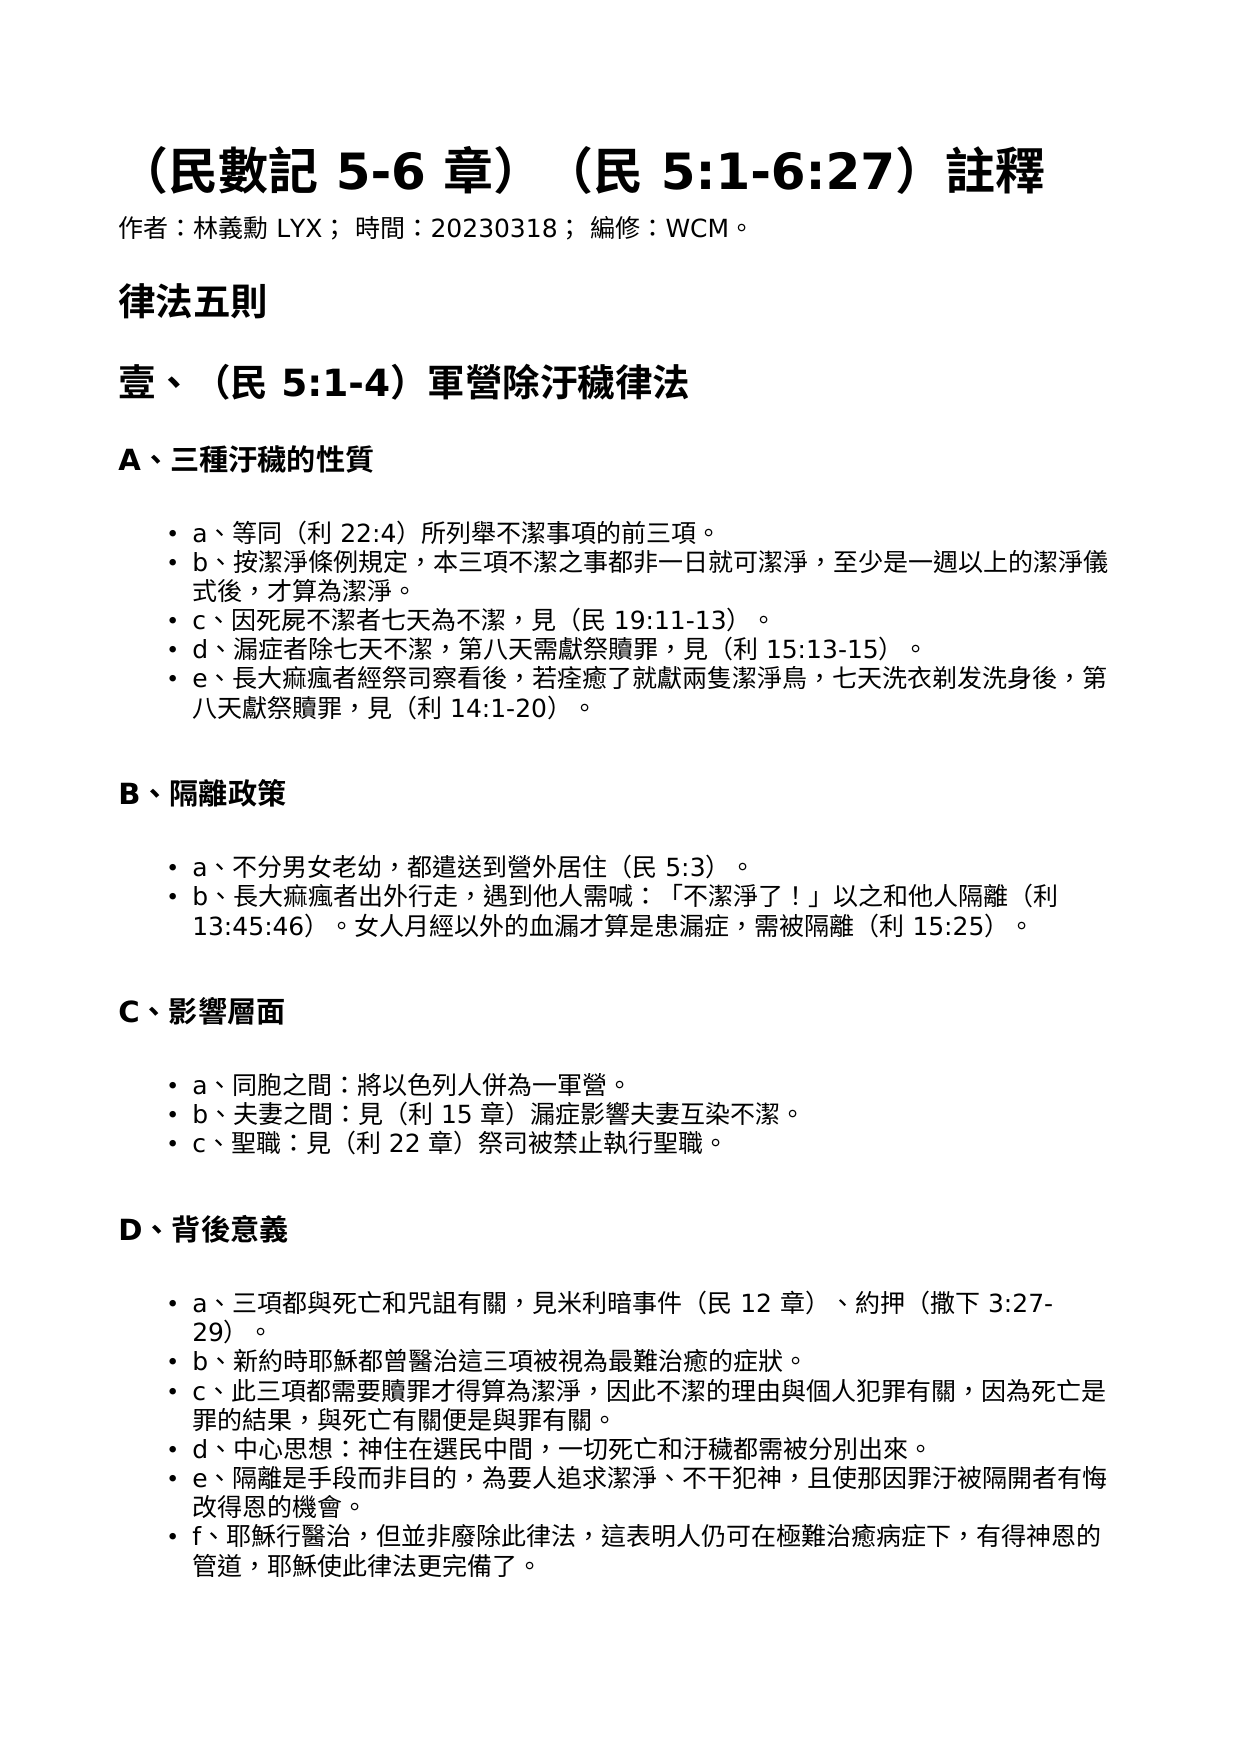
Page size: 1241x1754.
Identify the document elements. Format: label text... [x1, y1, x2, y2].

subtitle 律法五則 [118, 281, 1122, 324]
list b、夫妻之間：見（利 15 章）漏症影響夫妻互染不潔。 [177, 1100, 1122, 1129]
list a、同胞之間：將以色列人併為一軍營。 [177, 1071, 1122, 1100]
list c、此三項都需要贖罪才得算為潔淨，因此不潔的理由與個人犯罪有關，因為死亡是罪的結果，與死亡有關便是與罪有關。 [177, 1377, 1122, 1435]
list b、按潔淨條例規定，本三項不潔之事都非一日就可潔淨，至少是一週以上的潔淨儀式後，才算為潔淨。 [177, 548, 1122, 606]
subtitle C、影響層面 [118, 995, 1122, 1029]
list e、隔離是手段而非目的，為要人追求潔淨、不干犯神，且使那因罪汙被隔開者有悔改得恩的機會。 [177, 1464, 1122, 1522]
list b、長大痲瘋者出外行走，遇到他人需喊：「不潔淨了！」以之和他人隔離（利 13:45:46）。女人月經以外的血漏才算是患漏症，需被隔離（利 15:25）。 [177, 882, 1122, 941]
list c、聖職：見（利 22 章）祭司被禁止執行聖職。 [177, 1129, 1122, 1159]
subtitle （民數記 5-6 章）（民 5:1-6:27）註釋 [118, 143, 1122, 201]
list b、新約時耶穌都曾醫治這三項被視為最難治癒的症狀。 [177, 1347, 1122, 1377]
subtitle 壹、（民 5:1-4）軍營除汙穢律法 [118, 362, 1122, 405]
list d、中心思想：神住在選民中間，一切死亡和汙穢都需被分別出來。 [177, 1435, 1122, 1464]
subtitle D、背後意義 [118, 1213, 1122, 1247]
list a、三項都與死亡和咒詛有關，見米利暗事件（民 12 章）、約押（撒下 3:27-29）。 [177, 1289, 1122, 1347]
subtitle A、三種汙穢的性質 [118, 443, 1122, 477]
list a、等同（利 22:4）所列舉不潔事項的前三項。 [177, 519, 1122, 548]
list e、長大痲瘋者經祭司察看後，若痊癒了就獻兩隻潔淨鳥，七天洗衣剃发洗身後，第八天獻祭贖罪，見（利 14:1-20）。 [177, 664, 1122, 723]
list a、不分男女老幼，都遣送到營外居住（民 5:3）。 [177, 853, 1122, 882]
list c、因死屍不潔者七天為不潔，見（民 19:11-13）。 [177, 606, 1122, 635]
list f、耶穌行醫治，但並非廢除此律法，這表明人仍可在極難治癒病症下，有得神恩的管道，耶穌使此律法更完備了。 [177, 1522, 1122, 1581]
list d、漏症者除七天不潔，第八天需獻祭贖罪，見（利 15:13-15）。 [177, 635, 1122, 664]
text 作者：林義勳 LYX； 時間：20230318； 編修：WCM。 [118, 214, 1122, 243]
subtitle B、隔離政策 [118, 777, 1122, 811]
